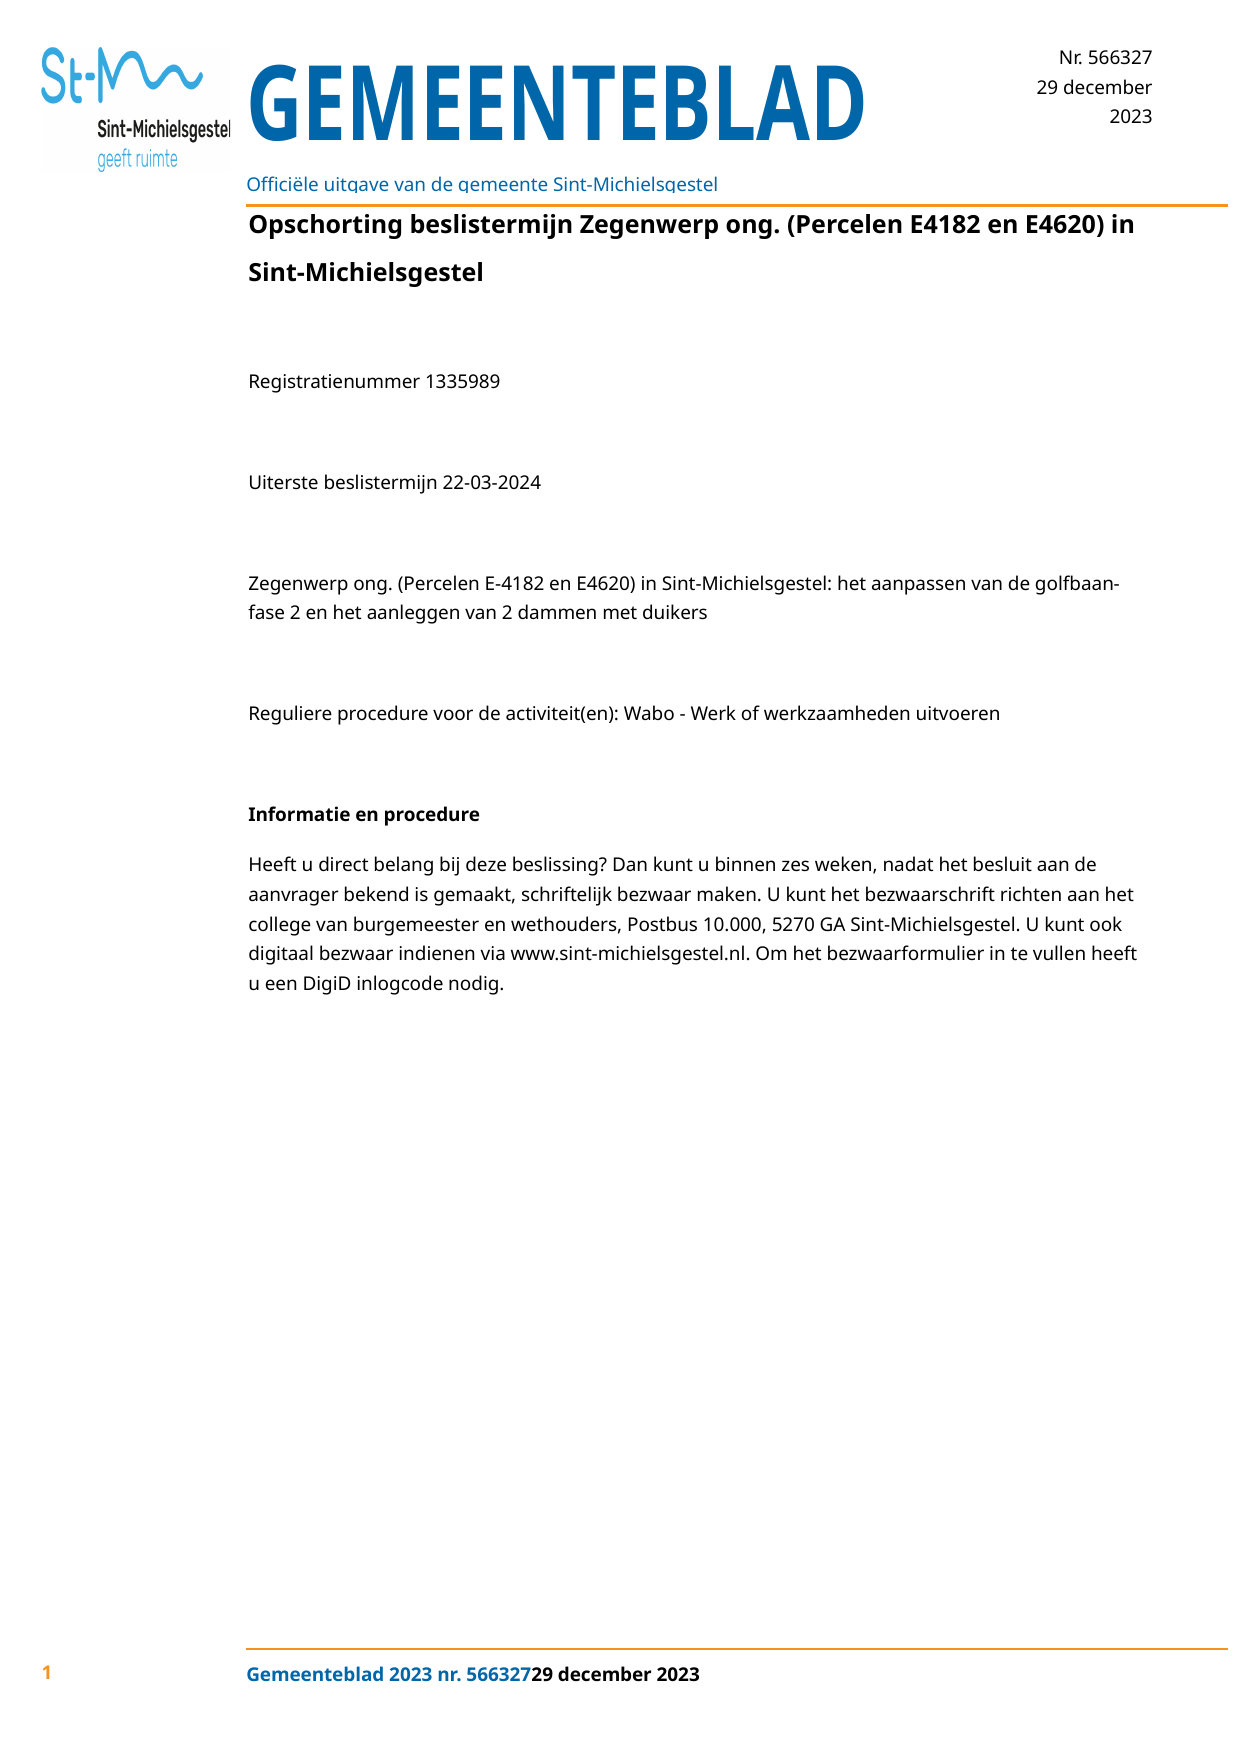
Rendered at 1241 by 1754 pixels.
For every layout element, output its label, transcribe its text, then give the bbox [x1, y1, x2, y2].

text Registratienummer 1335989 [248, 368, 1152, 394]
text Reguliere procedure voor de activiteit(en): Wabo - Werk of werkzaamheden uitvoeren [248, 700, 1152, 726]
text Heeft u direct belang bij deze beslissing? Dan kunt u binnen zes weken, nadat het besluit aan de aanvrager bekend is gemaakt, schriftelijk bezwaar maken. U kunt het bezwaarschrift richten aan het college van burgemeester en wethouders, Postbus 10.000, 5270 GA Sint-Michielsgestel. U kunt ook digitaal bezwaar indienen via www.sint-michielsgestel.nl. Om het bezwaarformulier in te vullen heeft u een DigiD inlogcode nodig. [248, 852, 1152, 996]
text Zegenwerp ong. (Percelen E-4182 en E4620) in Sint-Michielsgestel: het aanpassen van de golfbaan-fase 2 en het aanleggen van 2 dammen met duikers [248, 570, 1152, 625]
picture [41, 47, 231, 172]
text Opschorting beslistermijn Zegenwerp ong. (Percelen E4182 en E4620) in Sint-Michielsgestel [248, 207, 1152, 288]
text Informatie en procedure [248, 801, 1152, 827]
text Uiterste beslistermijn 22-03-2024 [248, 469, 1152, 495]
